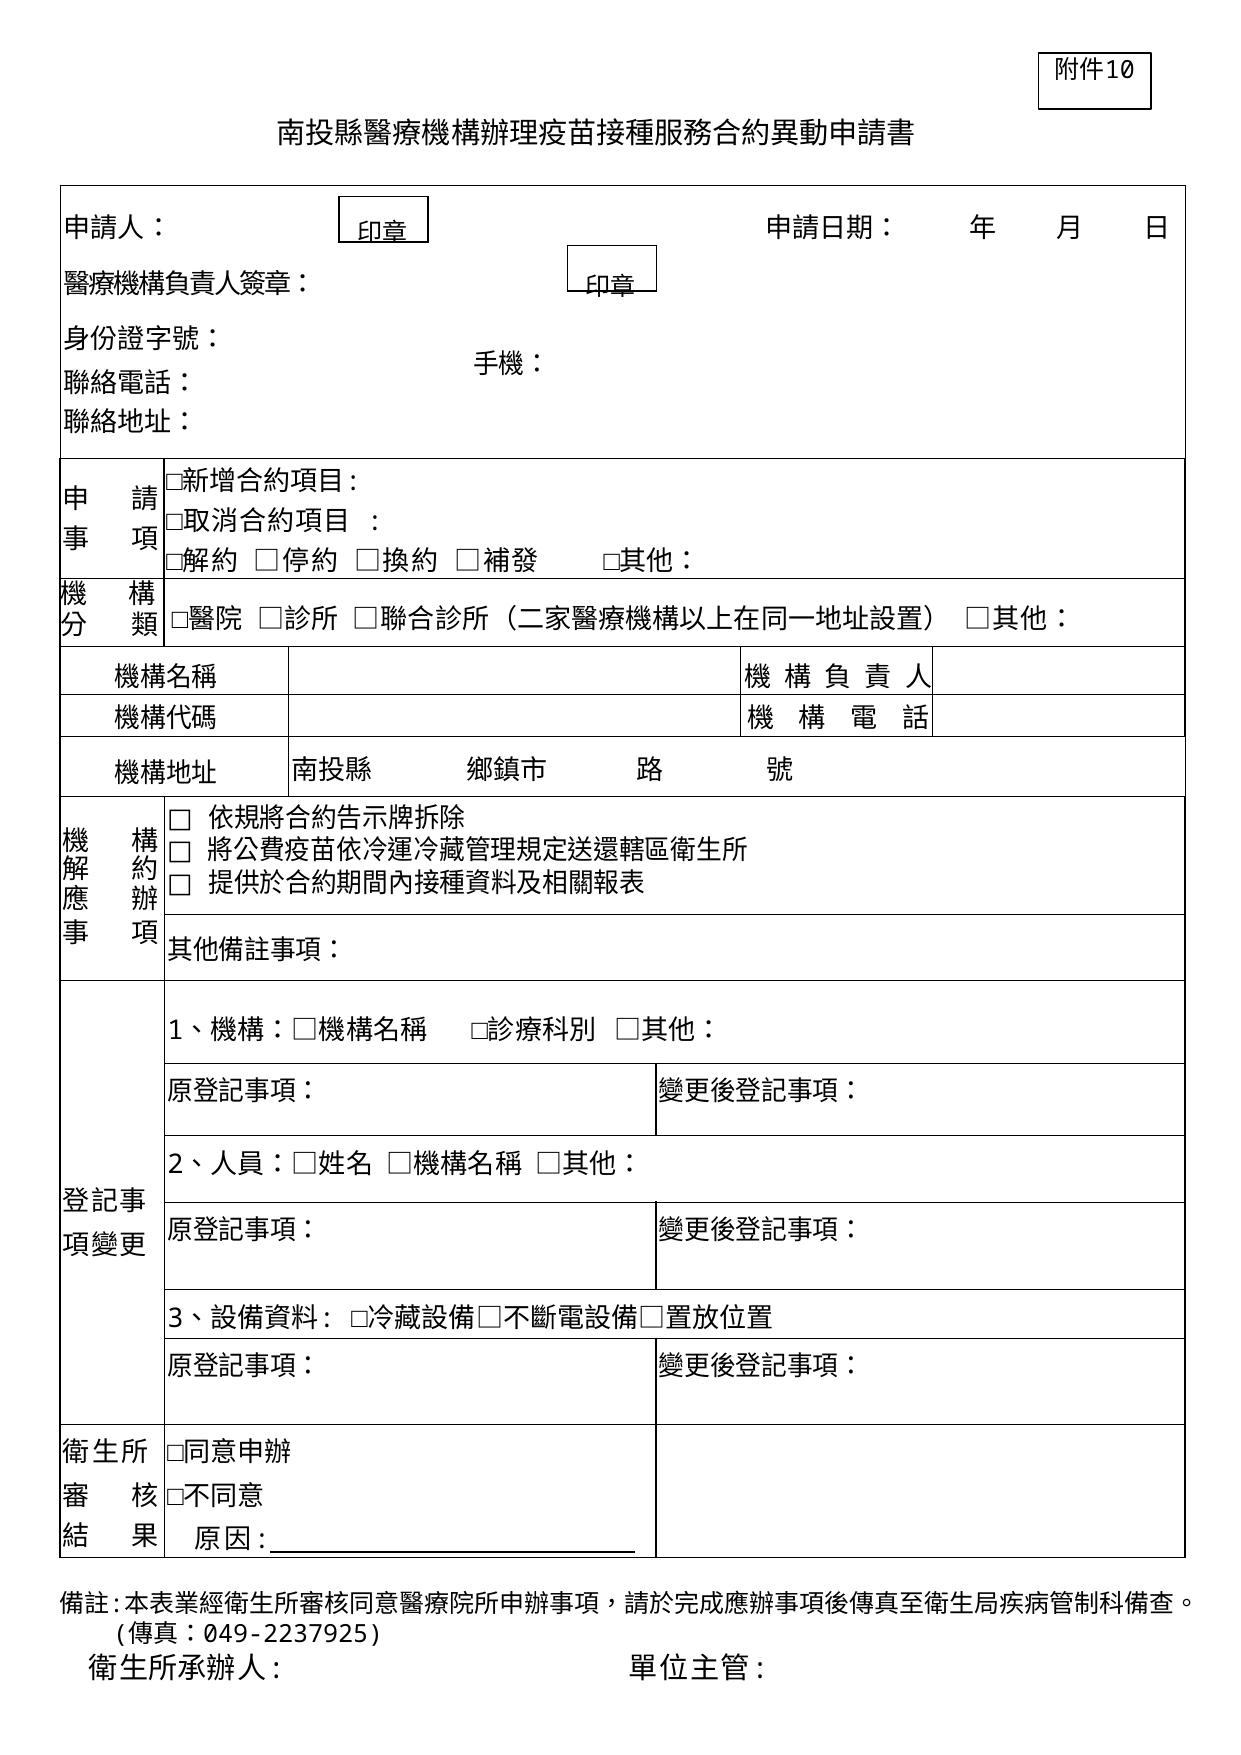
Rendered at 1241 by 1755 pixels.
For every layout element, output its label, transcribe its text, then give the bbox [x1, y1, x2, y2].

table_cell 1、機構：□機構名稱 □診療科別 □其他： [165, 981, 1184, 1063]
table_cell 申 請 事 項 [61, 459, 163, 578]
table_cell □醫院 □診所 □聯合診所（二家醫療機構以上在同一地址設置） □其他： [165, 579, 1184, 646]
table_cell 衛生所審 核 結 果 [61, 1425, 164, 1556]
table_cell [933, 695, 1184, 736]
table_cell [657, 1425, 1184, 1556]
table_cell [289, 647, 740, 694]
table_cell □同意申辦 □不同意 原因: [165, 1425, 655, 1556]
table_cell 其他備註事項： [165, 915, 1184, 979]
table_cell 機 構 負 責 人 [741, 647, 932, 694]
table_cell 原登記事項： [165, 1203, 655, 1289]
table_cell 機 構 解 約 應 辦 事 項 [61, 797, 164, 979]
table_cell 2、人員：□姓名 □機構名稱 □其他： [165, 1136, 1184, 1201]
table_header 印章 申請日期： 年 月 日 印章 手機： [340, 186, 1185, 458]
subtitle 衛生所承辦人: 單位主管: [89, 1649, 1222, 1686]
table_cell 依規將合約告示牌拆除 將公費疫苗依冷運冷藏管理規定送還轄區衛生所 提供於合約期間內接種資料及相關報表 [165, 797, 1184, 914]
table_cell □新增合約項目: □取消合約項目 : □解約 □停約 □換約 □補發 □其他： [165, 459, 1184, 578]
table_cell 機構代碼 [61, 695, 288, 736]
subtitle 南投縣醫療機構辦理疫苗接種服務合約異動申請書 [276, 110, 1222, 152]
table_cell 機 構 分 類 [61, 579, 163, 646]
text 備註:本表業經衛生所審核同意醫療院所申辦事項，請於完成應辦事項後傳真至衛生局疾病管制科備查。 [59, 1588, 1222, 1619]
table_cell 變更後登記事項： [657, 1203, 1184, 1289]
table_cell 原登記事項： [165, 1339, 655, 1423]
table_cell 3、設備資料: □冷藏設備□不斷電設備□置放位置 [165, 1290, 1184, 1338]
table_cell 原登記事項： [165, 1064, 655, 1135]
table_cell [289, 695, 740, 736]
table_cell 機 構 電 話 [741, 695, 932, 736]
text (傳真：049-2237925) [113, 1619, 1222, 1649]
table_cell 變更後登記事項： [657, 1064, 1184, 1135]
table_cell 機構地址 [61, 737, 288, 796]
table_cell 變更後登記事項： [657, 1339, 1184, 1423]
table_cell 機構名稱 [61, 647, 288, 694]
table_cell [933, 647, 1184, 694]
table_cell 登記事項變更 [61, 981, 164, 1423]
table_cell 南投縣 鄉鎮市 路 號 [289, 737, 1185, 796]
table_header 申請人： 醫療機構負責人簽章： 身份證字號： 聯絡電話： 聯絡地址： [61, 186, 340, 458]
